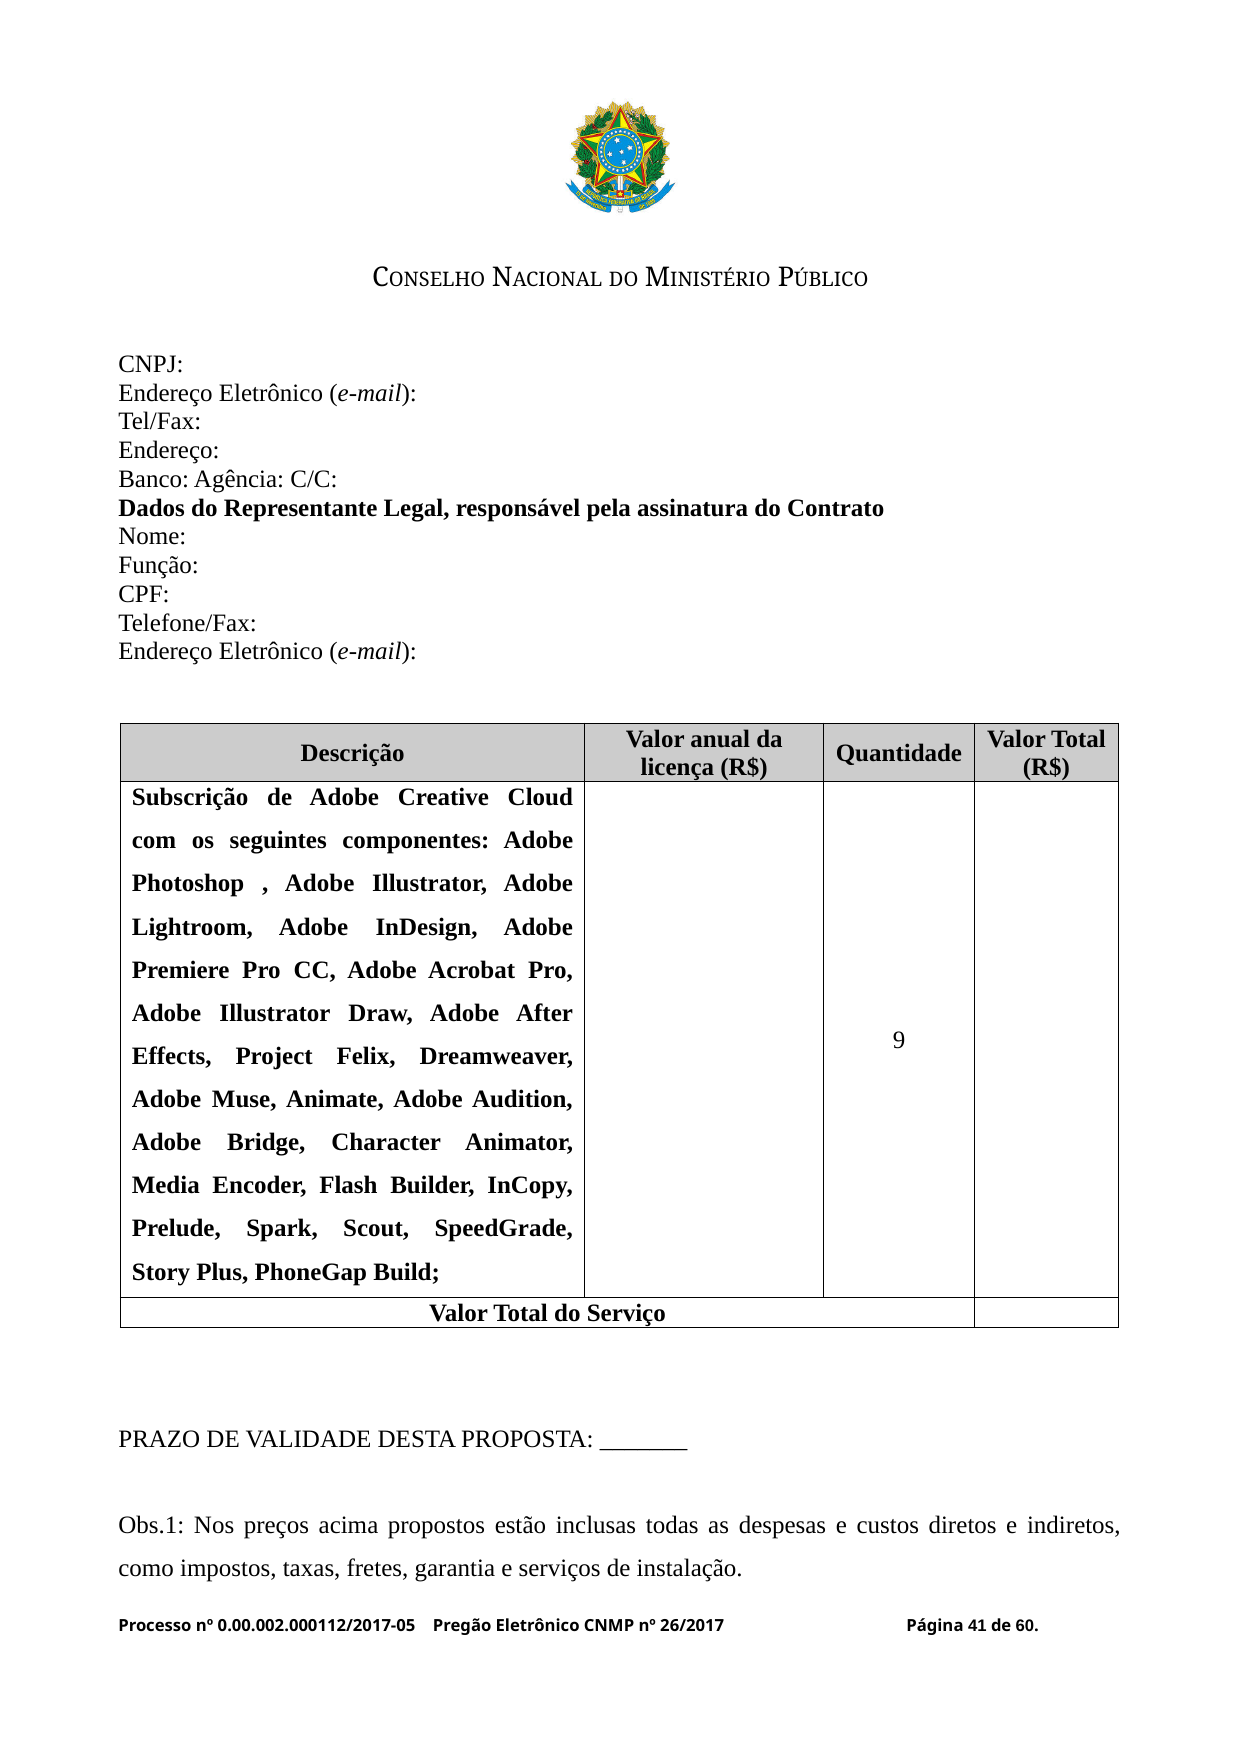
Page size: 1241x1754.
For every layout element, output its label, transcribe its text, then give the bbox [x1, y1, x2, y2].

text Obs.1: Nos preços acima propostos estão inclusas todas as despesas e custos diretos e indiretos, como impostos, taxas, fretes, garantia e serviços de instalação. [118, 1510, 1122, 1582]
table_header Valor Total (R$) [975, 724, 1118, 781]
text Endereço: [118, 435, 1122, 464]
table_cell [585, 782, 823, 1297]
text CPF: [118, 579, 1122, 608]
text Endereço Eletrônico (e-mail): [118, 636, 1122, 665]
text CNPJ: [118, 349, 1106, 378]
table_cell [975, 782, 1118, 1297]
table_header Valor anual da licença (R$) [585, 724, 823, 781]
text Dados do Representante Legal, responsável pela assinatura do Contrato [118, 493, 1122, 521]
text PRAZO DE VALIDADE DESTA PROPOSTA: _______ [118, 1424, 1122, 1453]
table_cell 9 [824, 782, 974, 1297]
table_cell Subscrição de Adobe Creative Cloud com os seguintes componentes: Adobe Photoshop , Adobe Illustrator, Adobe Lightroom, Adobe InDesign, Adobe Premiere Pro CC, Adobe Acrobat Pro, Adobe Illustrator Draw, Adobe After Effects, Project Felix, Dreamweaver, Adobe Muse, Animate, Adobe Audition, Adobe Bridge, Character Animator, Media Encoder, Flash Builder, InCopy, Prelude, Spark, Scout, SpeedGrade, Story Plus, PhoneGap Build; [121, 782, 584, 1297]
table_header Descrição [121, 724, 584, 781]
table_header Quantidade [824, 724, 974, 781]
table_cell Valor Total do Serviço [121, 1298, 974, 1327]
text Telefone/Fax: [118, 608, 1122, 636]
text Função: [118, 550, 1122, 579]
text Nome: [118, 521, 1122, 550]
text Banco: Agência: C/C: [118, 464, 1122, 493]
table_cell [975, 1298, 1118, 1327]
text Endereço Eletrônico (e-mail): [118, 378, 1106, 406]
text Tel/Fax: [118, 406, 1122, 435]
